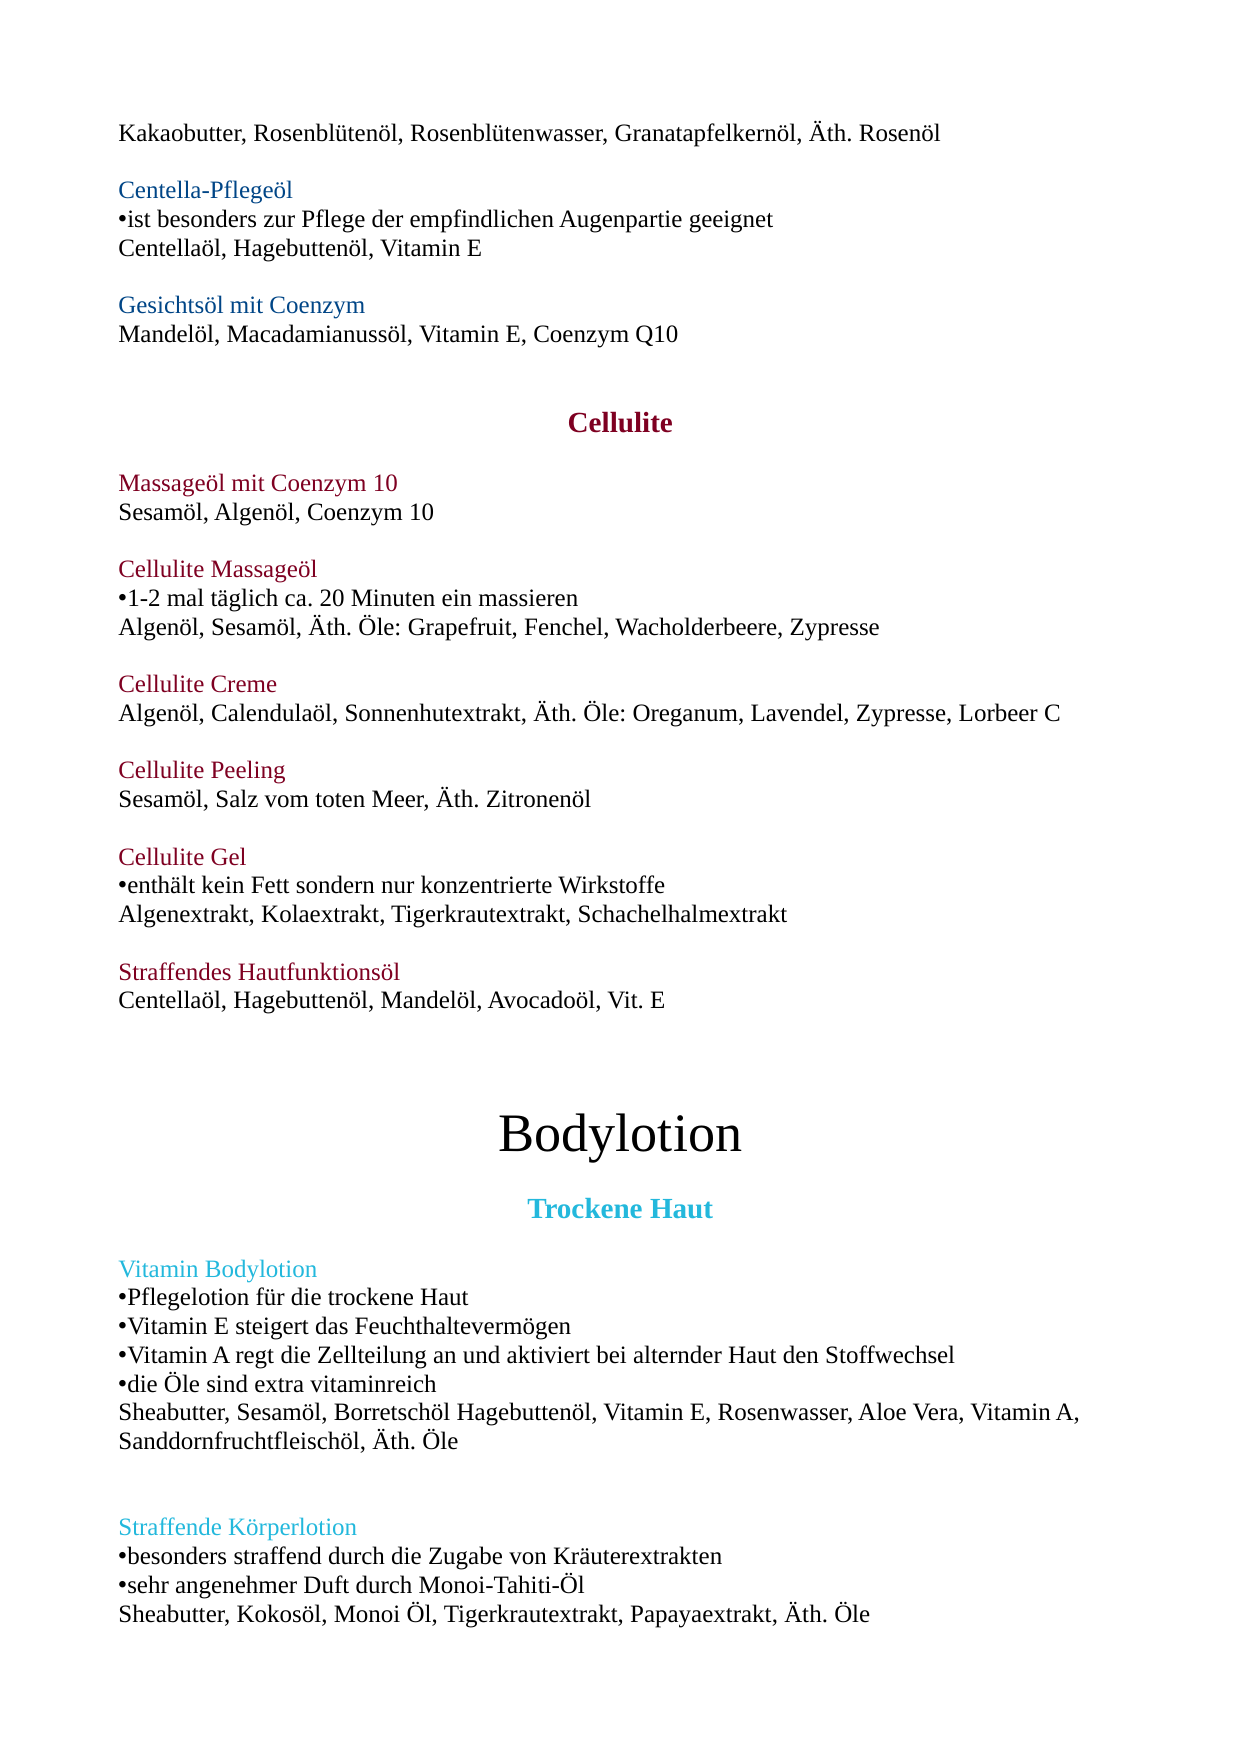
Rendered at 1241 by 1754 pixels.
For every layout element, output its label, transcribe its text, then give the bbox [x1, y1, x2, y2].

text Cellulite Peeling [118, 755, 1122, 784]
list die Öle sind extra vitaminreich [118, 1369, 1122, 1397]
text Massageöl mit Coenzym 10 [118, 468, 1122, 497]
text Sesamöl, Algenöl, Coenzym 10 [118, 497, 1122, 525]
text Vitamin Bodylotion [118, 1254, 1122, 1282]
list 1-2 mal täglich ca. 20 Minuten ein massieren [118, 583, 1122, 612]
list besonders straffend durch die Zugabe von Kräuterextrakten [118, 1541, 1122, 1570]
text Centella-Pflegeöl [118, 176, 1122, 204]
text Algenöl, Sesamöl, Äth. Öle: Grapefruit, Fenchel, Wacholderbeere, Zypresse [118, 612, 1122, 640]
text Cellulite Gel [118, 842, 1122, 870]
list ist besonders zur Pflege der empfindlichen Augenpartie geeignet [118, 204, 1122, 233]
list Vitamin A regt die Zellteilung an und aktiviert bei alternder Haut den Stoffwechsel [118, 1340, 1122, 1369]
list sehr angenehmer Duft durch Monoi-Tahiti-Öl [118, 1570, 1122, 1599]
text Algenöl, Calendulaöl, Sonnenhutextrakt, Äth. Öle: Oreganum, Lavendel, Zypresse, Lorbeer C [118, 698, 1122, 727]
text Centellaöl, Hagebuttenöl, Vitamin E [118, 233, 1122, 262]
text Sheabutter, Sesamöl, Borretschöl Hagebuttenöl, Vitamin E, Rosenwasser, Aloe Vera, Vitamin A, Sanddornfruchtfleischöl, Äth. Öle [118, 1397, 1122, 1455]
text Cellulite Massageöl [118, 554, 1122, 583]
text Sheabutter, Kokosöl, Monoi Öl, Tigerkrautextrakt, Papayaextrakt, Äth. Öle [118, 1599, 1122, 1627]
list Vitamin E steigert das Feuchthaltevermögen [118, 1311, 1122, 1340]
text Algenextrakt, Kolaextrakt, Tigerkrautextrakt, Schachelhalmextrakt [118, 899, 1122, 928]
text Gesichtsöl mit Coenzym [118, 291, 1122, 319]
text Centellaöl, Hagebuttenöl, Mandelöl, Avocadoöl, Vit. E [118, 985, 1122, 1014]
text Trockene Haut [118, 1191, 1122, 1225]
text Sesamöl, Salz vom toten Meer, Äth. Zitronenöl [118, 784, 1122, 813]
text Bodylotion [118, 1100, 1122, 1163]
text Straffendes Hautfunktionsöl [118, 957, 1122, 985]
list enthält kein Fett sondern nur konzentrierte Wirkstoffe [118, 870, 1122, 899]
text Straffende Körperlotion [118, 1512, 1122, 1541]
text Cellulite [118, 406, 1122, 439]
text Mandelöl, Macadamianussöl, Vitamin E, Coenzym Q10 [118, 319, 1122, 348]
list Pflegelotion für die trockene Haut [118, 1282, 1122, 1311]
text Kakaobutter, Rosenblütenöl, Rosenblütenwasser, Granatapfelkernöl, Äth. Rosenöl [118, 118, 1122, 147]
text Cellulite Creme [118, 669, 1122, 698]
